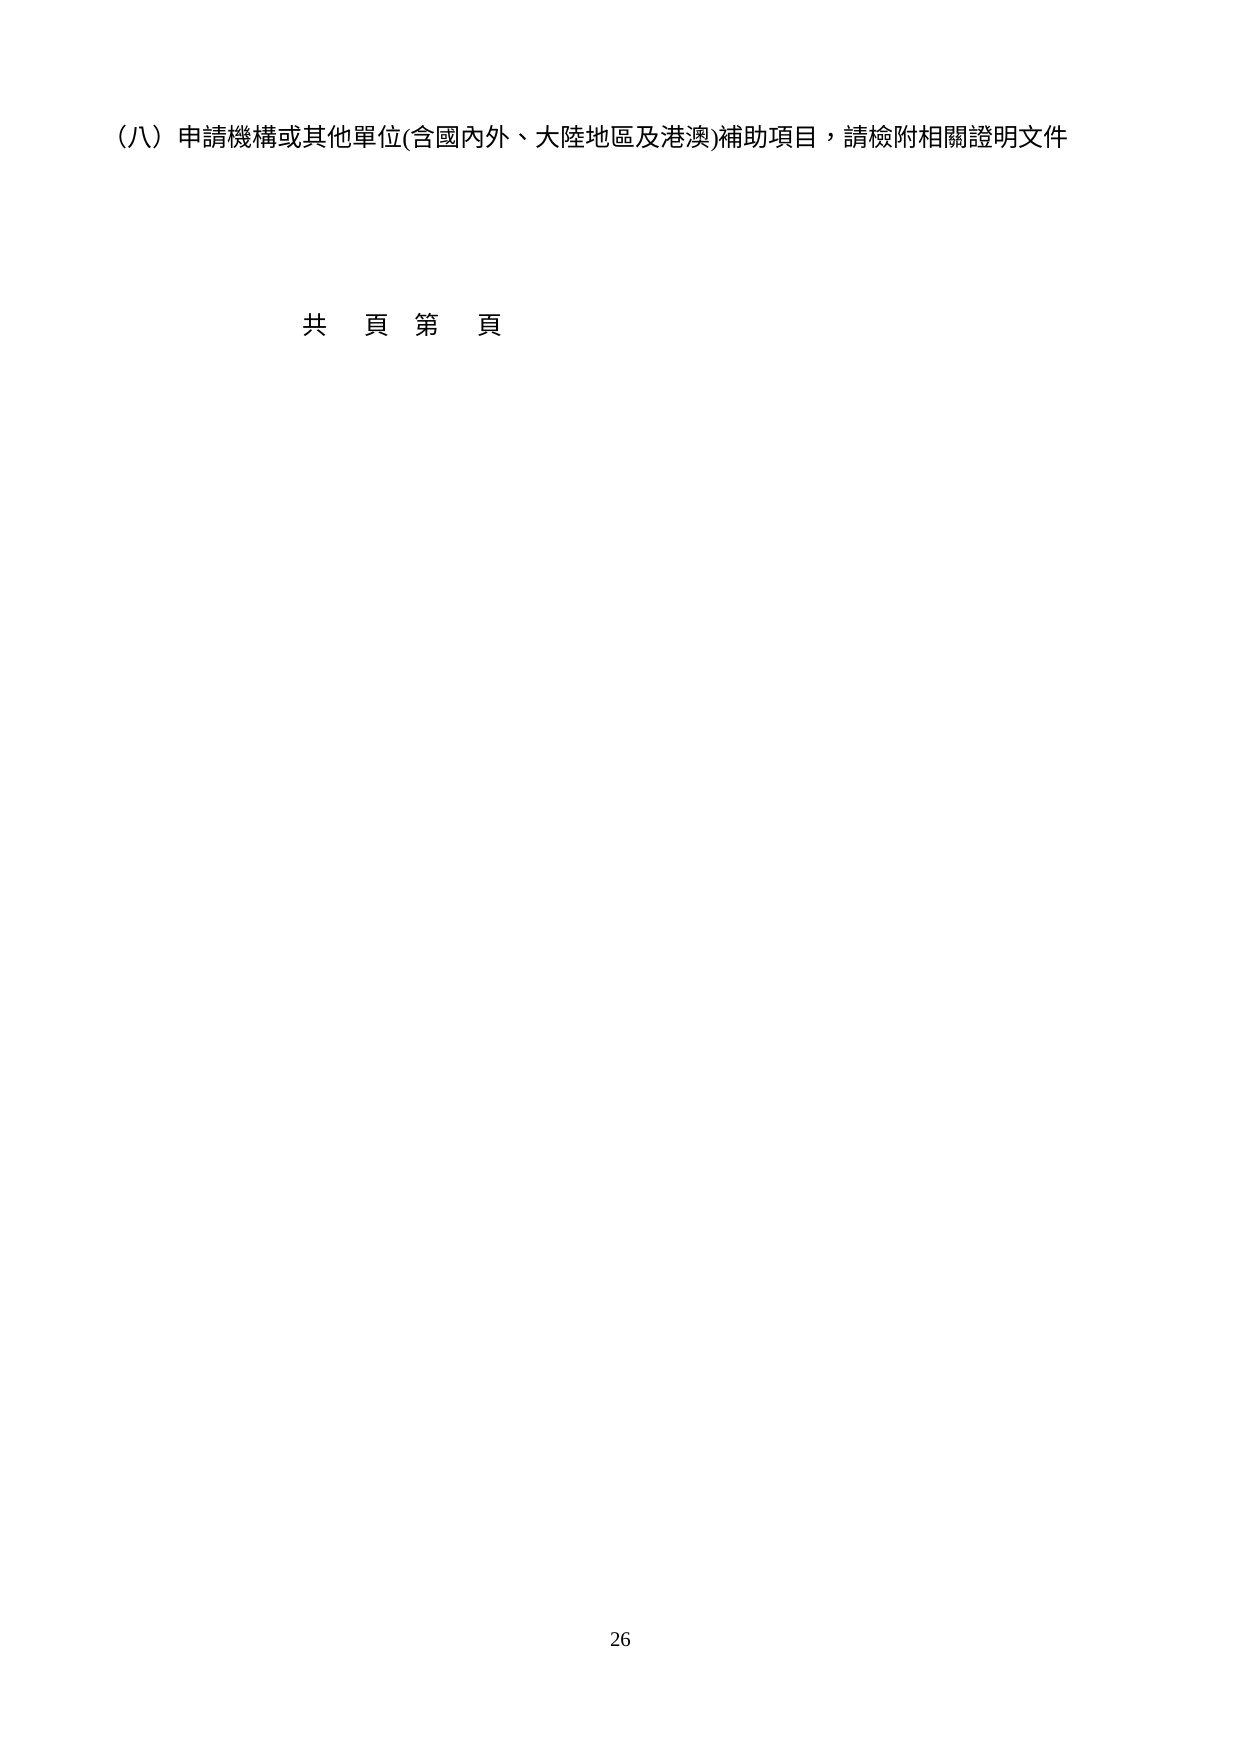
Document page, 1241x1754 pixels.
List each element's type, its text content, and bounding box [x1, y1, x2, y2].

text （八）申請機構或其他單位(含國內外、大陸地區及港澳)補助項目，請檢附相關證明文件 [102, 94, 1141, 157]
text 共 頁 第 頁 [102, 282, 1141, 344]
